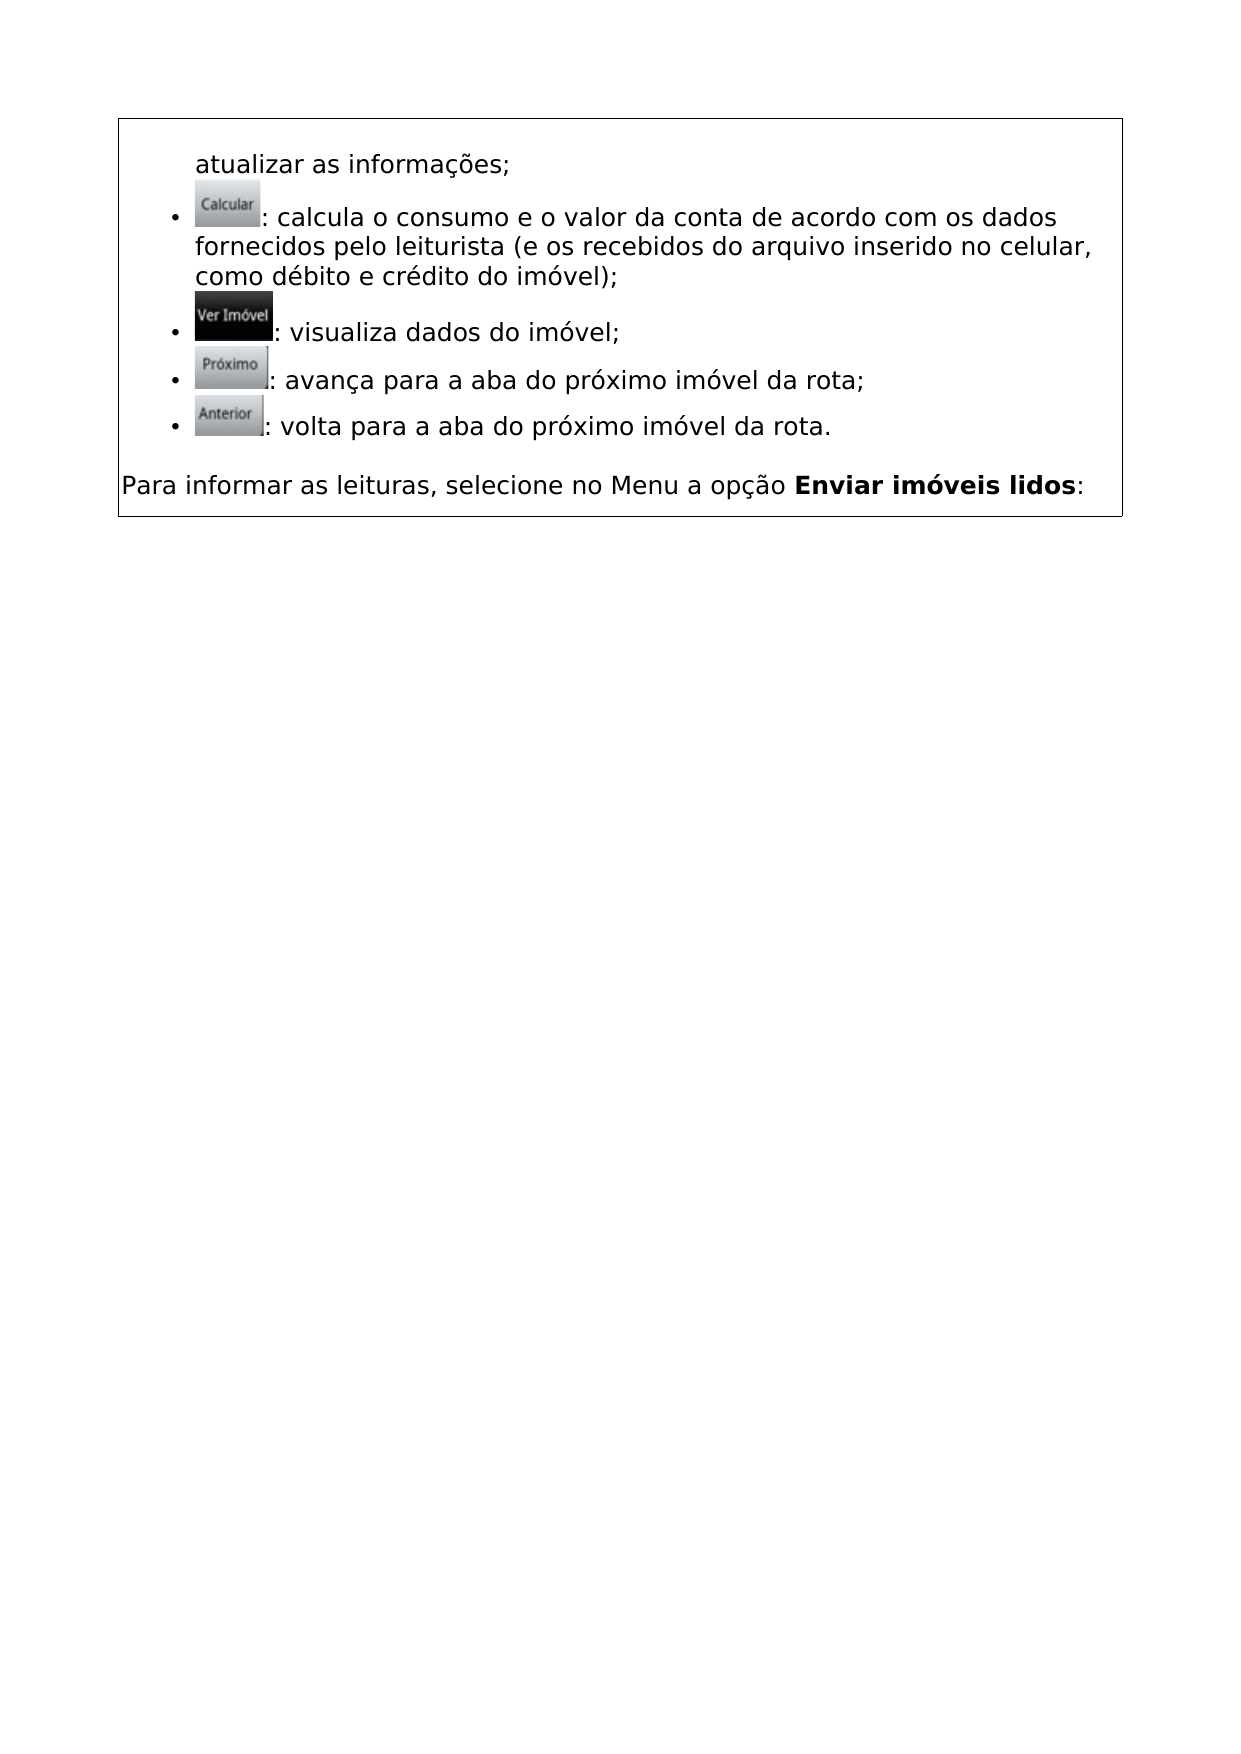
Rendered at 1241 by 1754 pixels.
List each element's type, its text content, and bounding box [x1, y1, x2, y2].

picture [194, 179, 261, 227]
table_header atualizar as informações; : calcula o consumo e o valor da conta de acordo com os dados fornecidos pelo leiturista (e os recebidos do arquivo inserido no celular, como débito e crédito do imóvel); : visualiza dados do imóvel; : avança para a aba do próximo imóvel da rota; : volta para a aba do próximo imóvel da rota. Para informar as leituras, selecione no Menu a opção Enviar imóveis lidos: [119, 119, 1122, 516]
picture [194, 346, 269, 389]
picture [194, 291, 273, 341]
picture [194, 395, 264, 436]
